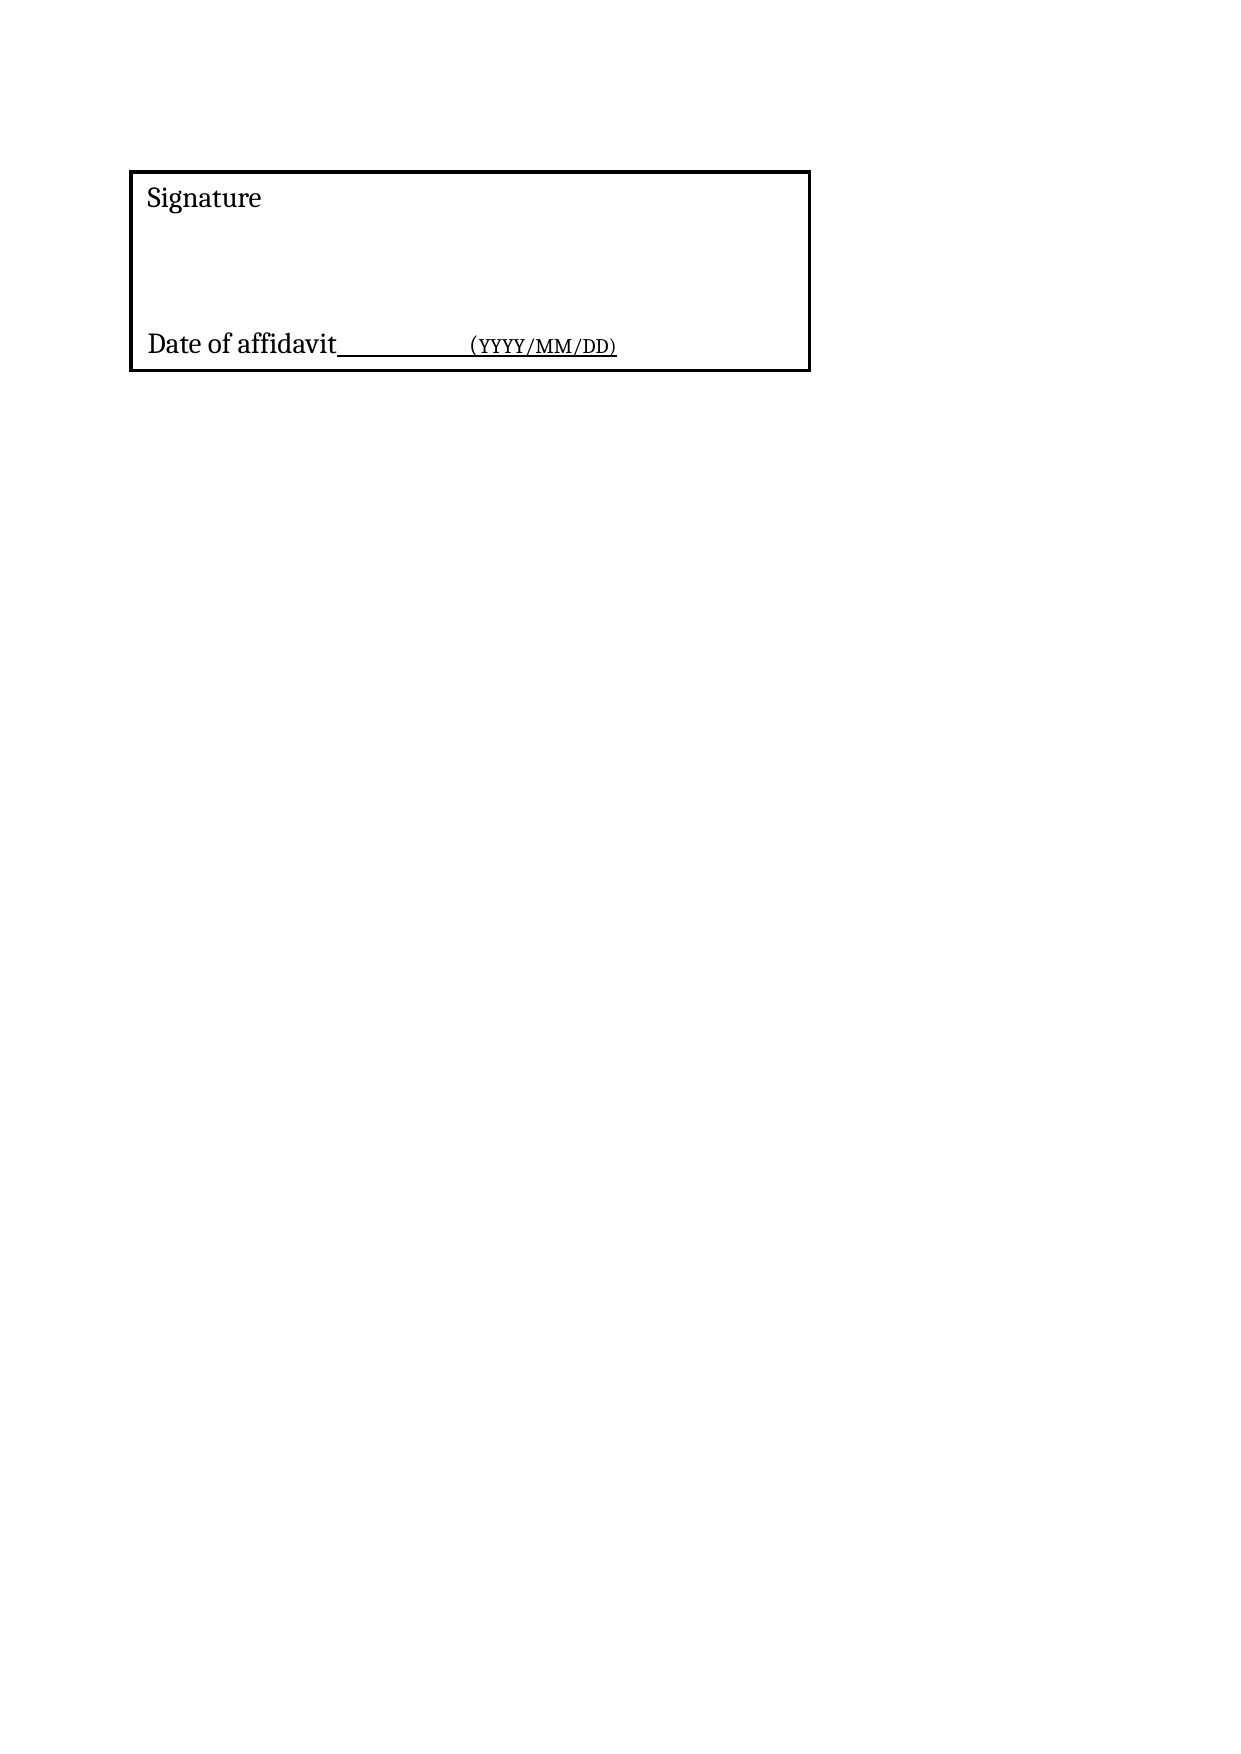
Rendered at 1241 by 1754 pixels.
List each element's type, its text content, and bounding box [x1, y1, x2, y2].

text Signature [147, 181, 793, 214]
text Date of affidavit (YYYY/MM/DD) [147, 327, 793, 361]
